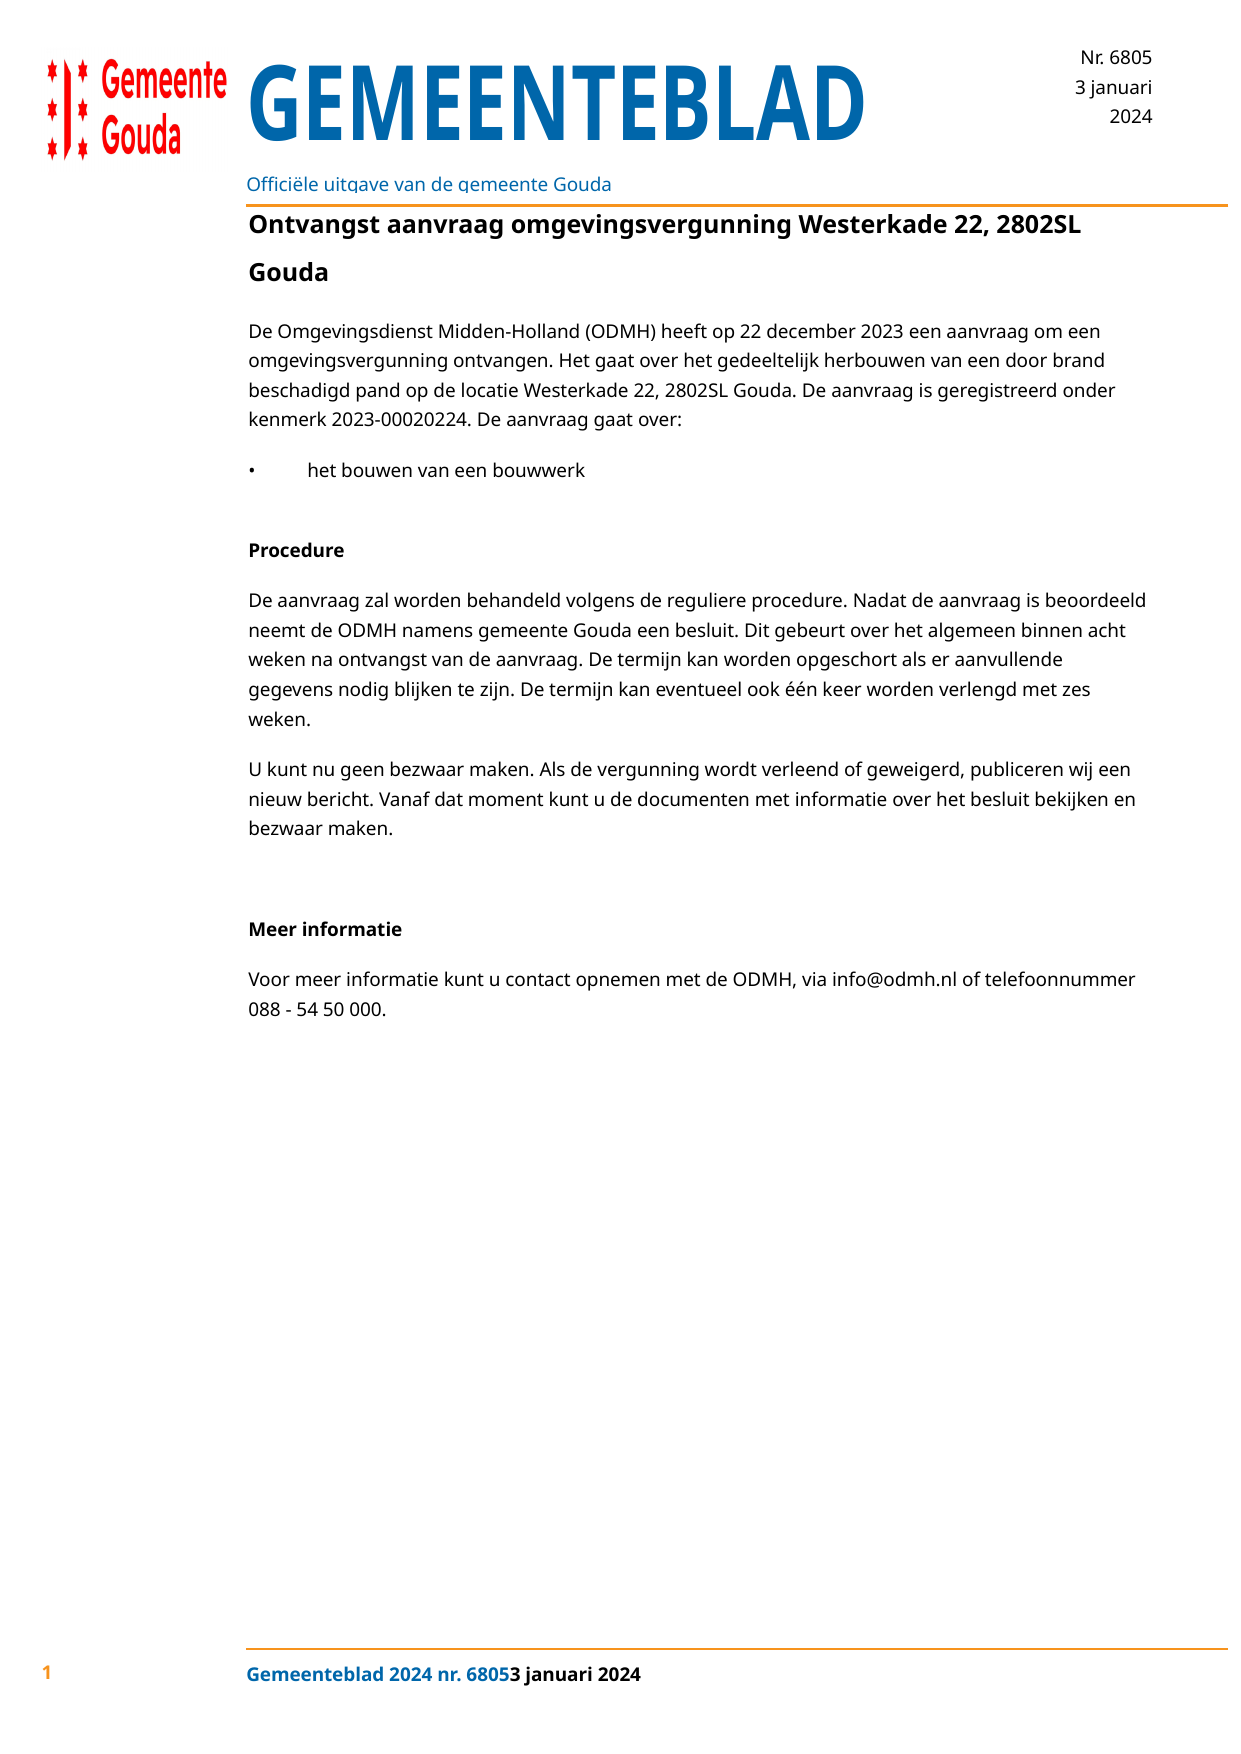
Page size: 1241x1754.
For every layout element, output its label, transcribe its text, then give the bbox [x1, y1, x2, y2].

text Procedure [248, 537, 1152, 563]
picture [41, 47, 231, 172]
text Ontvangst aanvraag omgevingsvergunning Westerkade 22, 2802SL Gouda [248, 207, 1152, 288]
text Voor meer informatie kunt u contact opnemen met de ODMH, via info@odmh.nl of telefoonnummer 088 - 54 50 000. [248, 967, 1152, 1022]
text U kunt nu geen bezwaar maken. Als de vergunning wordt verleend of geweigerd, publiceren wij een nieuw bericht. Vanaf dat moment kunt u de documenten met informatie over het besluit bekijken en bezwaar maken. [248, 756, 1152, 841]
text De aanvraag zal worden behandeld volgens de reguliere procedure. Nadat de aanvraag is beoordeeld neemt de ODMH namens gemeente Gouda een besluit. Dit gebeurt over het algemeen binnen acht weken na ontvangst van de aanvraag. De termijn kan worden opgeschort als er aanvullende gegevens nodig blijken te zijn. De termijn kan eventueel ook één keer worden verlengd met zes weken. [248, 587, 1152, 732]
text De Omgevingsdienst Midden-Holland (ODMH) heeft op 22 december 2023 een aanvraag om een omgevingsvergunning ontvangen. Het gaat over het gedeeltelijk herbouwen van een door brand beschadigd pand op de locatie Westerkade 22, 2802SL Gouda. De aanvraag is geregistreerd onder kenmerk 2023-00020224. De aanvraag gaat over: [248, 318, 1152, 432]
list het bouwen van een bouwwerk [248, 457, 1152, 483]
text Meer informatie [248, 916, 1152, 942]
